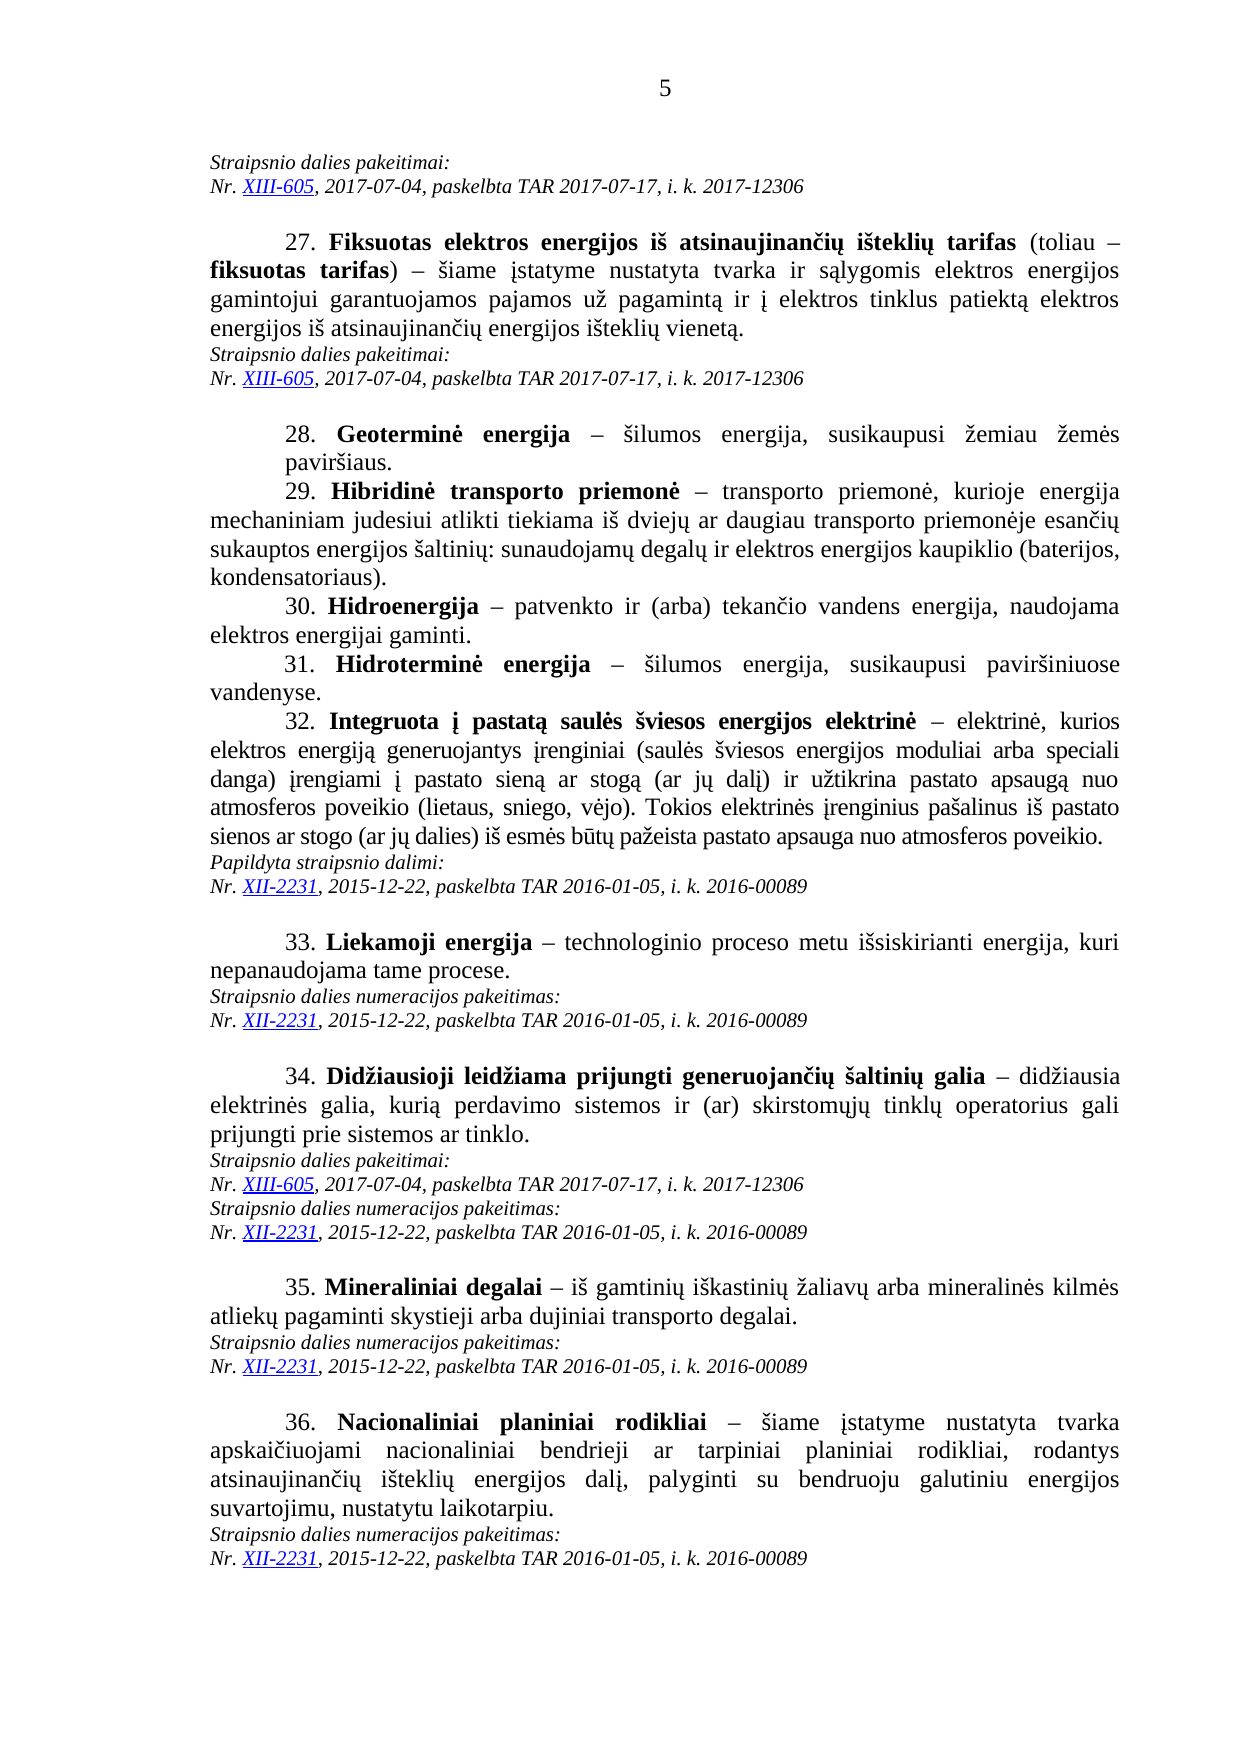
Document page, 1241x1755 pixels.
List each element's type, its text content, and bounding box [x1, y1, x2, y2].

text Nr. XIII-605, 2017-07-04, paskelbta TAR 2017-07-17, i. k. 2017-12306 [210, 366, 1120, 390]
text Straipsnio dalies numeracijos pakeitimas: [210, 1330, 1120, 1354]
text 30. Hidroenergija – patvenkto ir (arba) tekančio vandens energija, naudojama elektros energijai gaminti. [210, 591, 1120, 649]
text Nr. XII-2231, 2015-12-22, paskelbta TAR 2016-01-05, i. k. 2016-00089 [210, 1546, 1120, 1570]
text Straipsnio dalies numeracijos pakeitimas: [210, 984, 1120, 1008]
text Straipsnio dalies numeracijos pakeitimas: [210, 1196, 1120, 1220]
text Straipsnio dalies pakeitimai: [210, 342, 1120, 366]
text Straipsnio dalies pakeitimai: [210, 1147, 1120, 1172]
text 32. Integruota į pastatą saulės šviesos energijos elektrinė – elektrinė, kurios elektros energiją generuojantys įrenginiai (saulės šviesos energijos moduliai arba speciali danga) įrengiami į pastato sieną ar stogą (ar jų dalį) ir užtikrina pastato apsaugą nuo atmosferos poveikio (lietaus, sniego, vėjo). Tokios elektrinės įrenginius pašalinus iš pastato sienos ar stogo (ar jų dalies) iš esmės būtų pažeista pastato apsauga nuo atmosferos poveikio. [210, 706, 1120, 850]
text Nr. XII-2231, 2015-12-22, paskelbta TAR 2016-01-05, i. k. 2016-00089 [210, 874, 1120, 898]
text Nr. XII-2231, 2015-12-22, paskelbta TAR 2016-01-05, i. k. 2016-00089 [210, 1220, 1120, 1244]
text 28. Geoterminė energija – šilumos energija, susikaupusi žemiau žemės paviršiaus. [285, 419, 1120, 476]
text Straipsnio dalies pakeitimai: [210, 150, 1120, 174]
text 27. Fiksuotas elektros energijos iš atsinaujinančių išteklių tarifas (toliau – fiksuotas tarifas) – šiame įstatyme nustatyta tvarka ir sąlygomis elektros energijos gamintojui garantuojamos pajamos už pagamintą ir į elektros tinklus patiektą elektros energijos iš atsinaujinančių energijos išteklių vienetą. [210, 227, 1120, 342]
text 33. Liekamoji energija – technologinio proceso metu išsiskirianti energija, kuri nepanaudojama tame procese. [210, 927, 1120, 984]
text 36. Nacionaliniai planiniai rodikliai – šiame įstatyme nustatyta tvarka apskaičiuojami nacionaliniai bendrieji ar tarpiniai planiniai rodikliai, rodantys atsinaujinančių išteklių energijos dalį, palyginti su bendruoju galutiniu energijos suvartojimu, nustatytu laikotarpiu. [210, 1407, 1120, 1522]
text Nr. XII-2231, 2015-12-22, paskelbta TAR 2016-01-05, i. k. 2016-00089 [210, 1354, 1120, 1378]
text Straipsnio dalies numeracijos pakeitimas: [210, 1522, 1120, 1546]
text 29. Hibridinė transporto priemonė – transporto priemonė, kurioje energija mechaniniam judesiui atlikti tiekiama iš dviejų ar daugiau transporto priemonėje esančių sukauptos energijos šaltinių: sunaudojamų degalų ir elektros energijos kaupiklio (baterijos, kondensatoriaus). [210, 476, 1120, 591]
text Nr. XII-2231, 2015-12-22, paskelbta TAR 2016-01-05, i. k. 2016-00089 [210, 1008, 1120, 1032]
text 35. Mineraliniai degalai – iš gamtinių iškastinių žaliavų arba mineralinės kilmės atliekų pagaminti skystieji arba dujiniai transporto degalai. [210, 1272, 1120, 1330]
text Nr. XIII-605, 2017-07-04, paskelbta TAR 2017-07-17, i. k. 2017-12306 [210, 174, 1120, 198]
text 34. Didžiausioji leidžiama prijungti generuojančių šaltinių galia – didžiausia elektrinės galia, kurią perdavimo sistemos ir (ar) skirstomųjų tinklų operatorius gali prijungti prie sistemos ar tinklo. [210, 1061, 1120, 1147]
text Nr. XIII-605, 2017-07-04, paskelbta TAR 2017-07-17, i. k. 2017-12306 [210, 1172, 1120, 1196]
text Papildyta straipsnio dalimi: [210, 850, 1120, 874]
text 31. Hidroterminė energija – šilumos energija, susikaupusi paviršiniuose vandenyse. [210, 649, 1120, 706]
